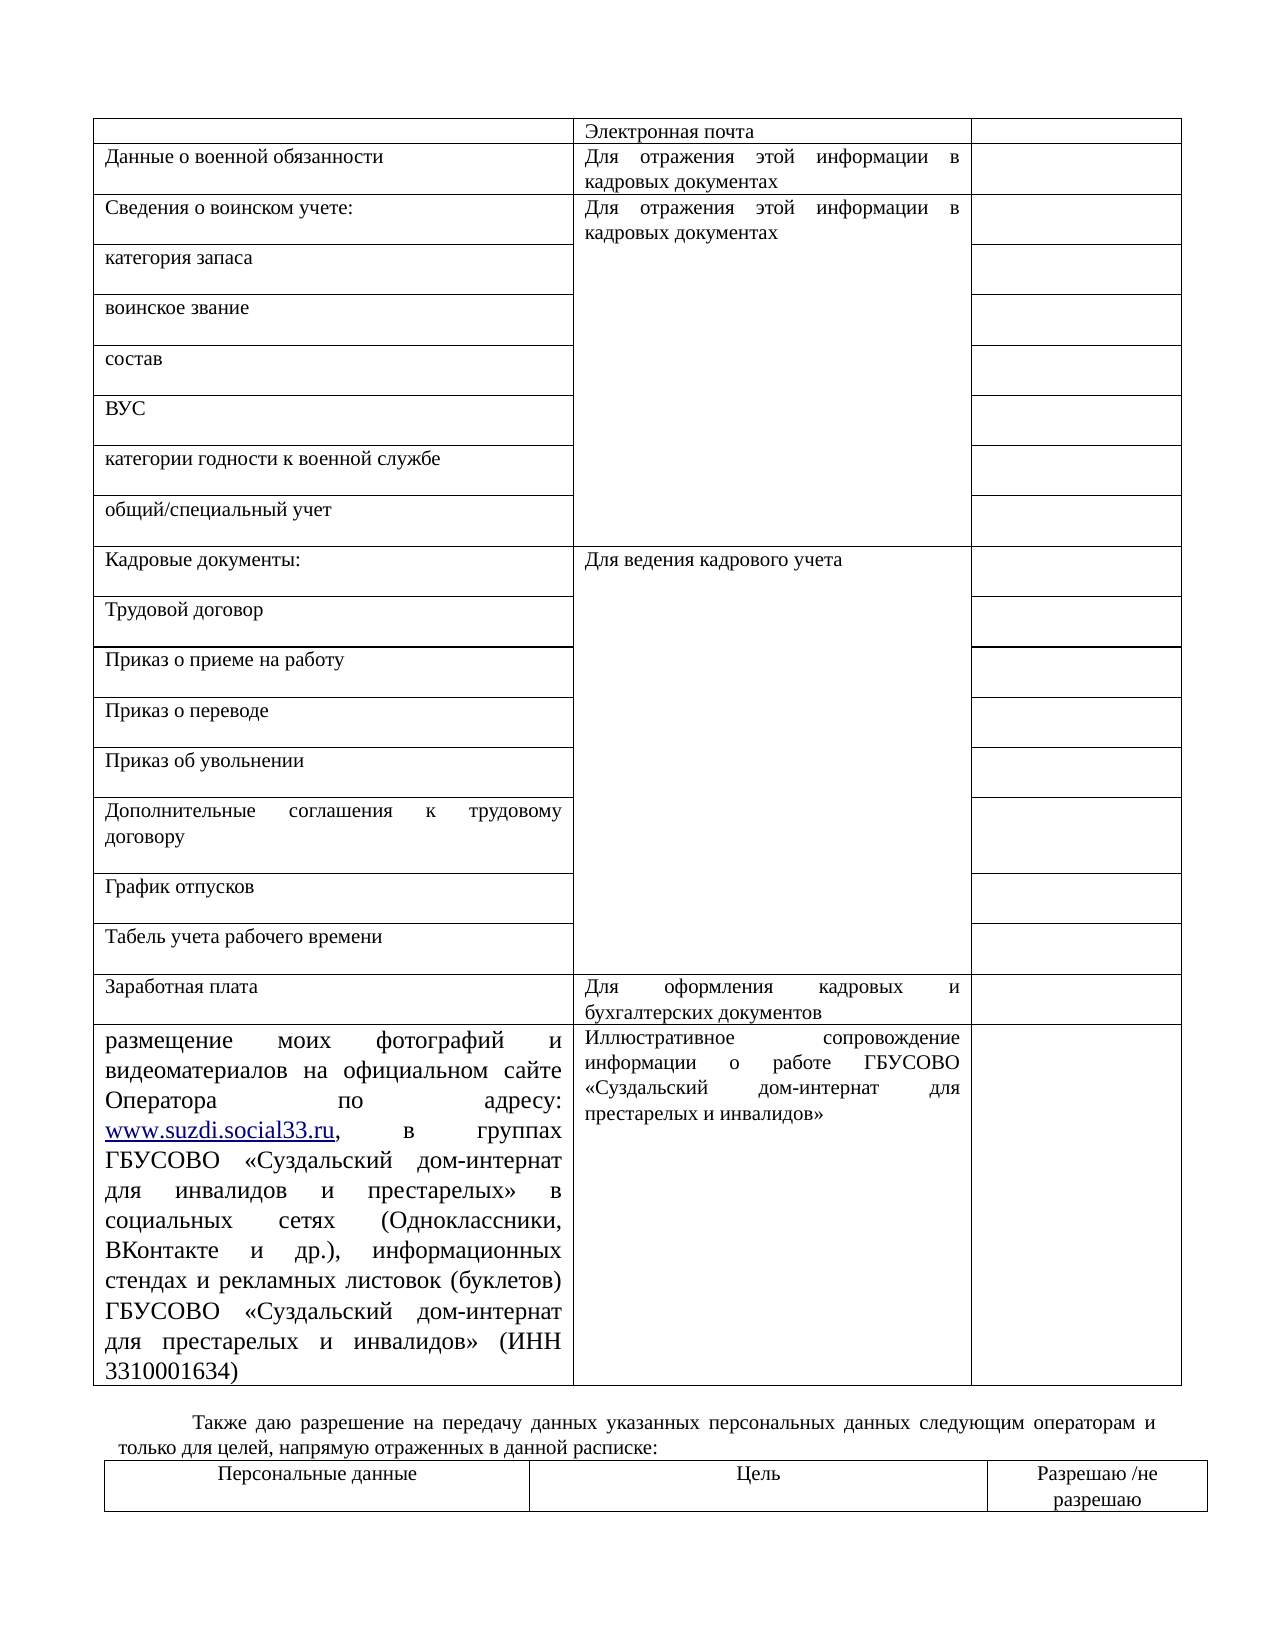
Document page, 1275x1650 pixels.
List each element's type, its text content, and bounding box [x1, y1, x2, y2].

table_cell Приказ о переводе [94, 698, 573, 747]
table_cell [972, 874, 1181, 923]
table_cell Для ведения кадрового учета [574, 547, 971, 973]
table_cell [972, 446, 1181, 495]
table_cell [972, 396, 1181, 445]
table_cell Дополнительные соглашения к трудовому договору [94, 798, 573, 873]
table_cell Трудовой договор [94, 597, 573, 646]
table_cell Заработная плата [94, 975, 573, 1024]
table_cell [972, 748, 1181, 797]
table_cell [972, 597, 1181, 646]
table_cell Приказ о приеме на работу [94, 648, 573, 697]
table_cell Для оформления кадровых и бухгалтерских документов [574, 975, 971, 1024]
table_cell График отпусков [94, 874, 573, 923]
text Также даю разрешение на передачу данных указанных персональных данных следующим операторам и только для целей, напрямую отраженных в данной расписке: [118, 1410, 1157, 1459]
table_cell Для отражения этой информации в кадровых документах [574, 195, 971, 546]
table_cell [94, 119, 573, 143]
table_cell Для отражения этой информации в кадровых документах [574, 144, 971, 193]
table_cell [972, 195, 1181, 244]
table_cell Кадровые документы: [94, 547, 573, 596]
table_cell [972, 245, 1181, 294]
table_cell [972, 975, 1181, 1024]
table_cell [972, 1025, 1181, 1385]
table_cell [972, 547, 1181, 596]
table_header Разрешаю /не разрешаю [988, 1461, 1207, 1511]
table_cell [972, 119, 1181, 143]
table_cell ВУС [94, 396, 573, 445]
table_cell воинское звание [94, 295, 573, 344]
table_cell [972, 295, 1181, 344]
table_cell [972, 496, 1181, 546]
table_cell Табель учета рабочего времени [94, 924, 573, 973]
table_cell Иллюстративное сопровождение информации о работе ГБУСОВО «Суздальский дом-интернат для престарелых и инвалидов» [574, 1025, 971, 1385]
table_cell категория запаса [94, 245, 573, 294]
table_cell Данные о военной обязанности [94, 144, 573, 193]
table_cell [972, 698, 1181, 747]
table_header Цель [530, 1461, 987, 1511]
table_cell Приказ об увольнении [94, 748, 573, 797]
table_cell [972, 924, 1181, 973]
table_cell размещение моих фотографий и видеоматериалов на официальном сайте Оператора по адресу: www.suzdi.social33.ru, в группах ГБУСОВО «Суздальский дом-интернат для инвалидов и престарелых» в социальных сетях (Одноклассники, ВКонтакте и др.), информационных стендах и рекламных листовок (буклетов) ГБУСОВО «Суздальский дом-интернат для престарелых и инвалидов» (ИНН 3310001634) [94, 1025, 573, 1385]
table_cell [972, 648, 1181, 697]
table_header Персональные данные [105, 1461, 529, 1511]
table_cell общий/специальный учет [94, 496, 573, 546]
table_cell Сведения о воинском учете: [94, 195, 573, 244]
table_cell состав [94, 346, 573, 395]
table_cell [972, 798, 1181, 873]
table_cell категории годности к военной службе [94, 446, 573, 495]
table_cell [972, 346, 1181, 395]
table_cell [972, 144, 1181, 193]
table_cell Электронная почта [574, 119, 971, 143]
